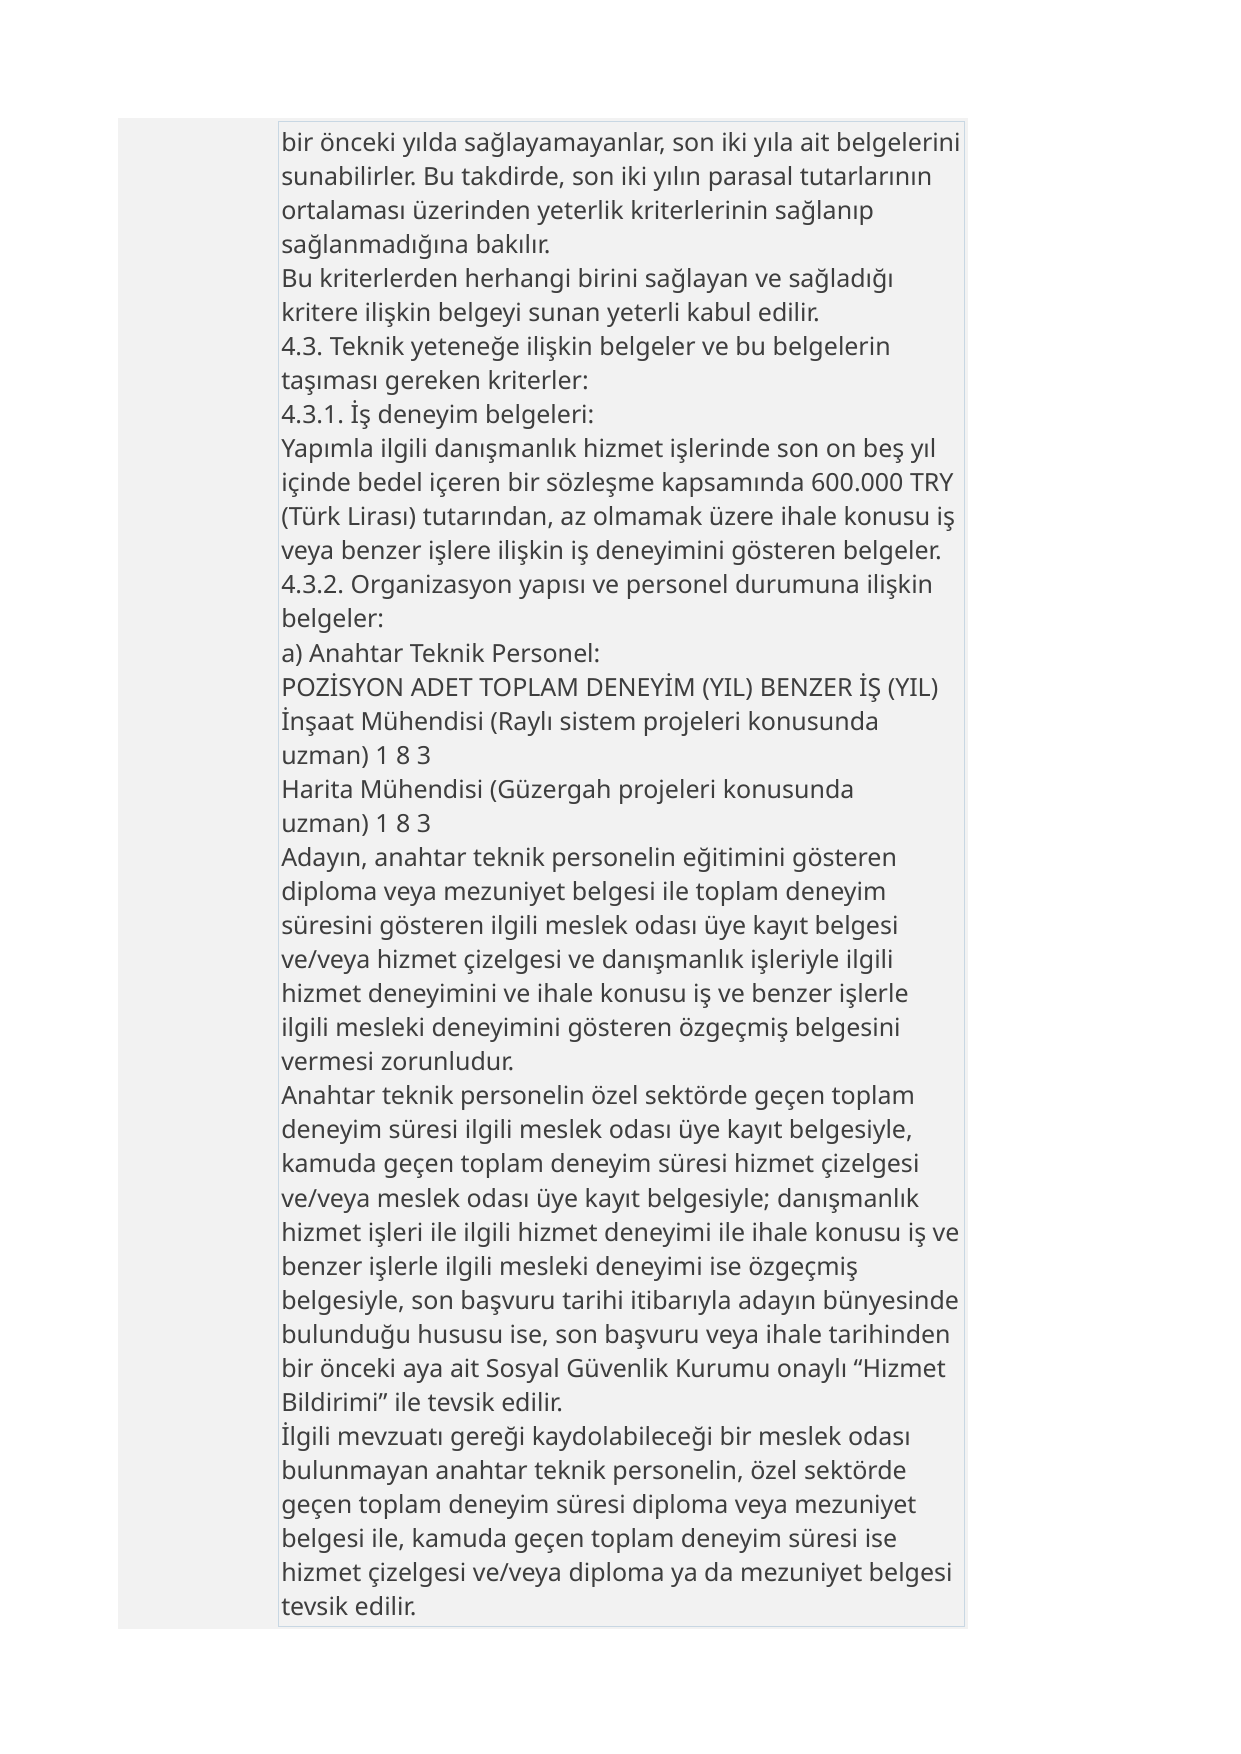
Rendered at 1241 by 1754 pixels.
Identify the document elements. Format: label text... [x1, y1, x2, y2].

table_cell bir önceki yılda sağlayamayanlar, son iki yıla ait belgelerini sunabilirler. Bu takdirde, son iki yılın parasal tutarlarının ortalaması üzerinden yeterlik kriterlerinin sağlanıp sağlanmadığına bakılır. Bu kriterlerden herhangi birini sağlayan ve sağladığı kritere ilişkin belgeyi sunan yeterli kabul edilir. 4.3. Teknik yeteneğe ilişkin belgeler ve bu belgelerin taşıması gereken kriterler: 4.3.1. İş deneyim belgeleri: Yapımla ilgili danışmanlık hizmet işlerinde son on beş yıl içinde bedel içeren bir sözleşme kapsamında 600.000 TRY (Türk Lirası) tutarından, az olmamak üzere ihale konusu iş veya benzer işlere ilişkin iş deneyimini gösteren belgeler. 4.3.2. Organizasyon yapısı ve personel durumuna ilişkin belgeler: a) Anahtar Teknik Personel: POZİSYON ADET TOPLAM DENEYİM (YIL) BENZER İŞ (YIL) İnşaat Mühendisi (Raylı sistem projeleri konusunda uzman) 1 8 3 Harita Mühendisi (Güzergah projeleri konusunda uzman) 1 8 3 Adayın, anahtar teknik personelin eğitimini gösteren diploma veya mezuniyet belgesi ile toplam deneyim süresini gösteren ilgili meslek odası üye kayıt belgesi ve/veya hizmet çizelgesi ve danışmanlık işleriyle ilgili hizmet deneyimini ve ihale konusu iş ve benzer işlerle ilgili mesleki deneyimini gösteren özgeçmiş belgesini vermesi zorunludur. Anahtar teknik personelin özel sektörde geçen toplam deneyim süresi ilgili meslek odası üye kayıt belgesiyle, kamuda geçen toplam deneyim süresi hizmet çizelgesi ve/veya meslek odası üye kayıt belgesiyle; danışmanlık hizmet işleri ile ilgili hizmet deneyimi ile ihale konusu iş ve benzer işlerle ilgili mesleki deneyimi ise özgeçmiş belgesiyle, son başvuru tarihi itibarıyla adayın bünyesinde bulunduğu hususu ise, son başvuru veya ihale tarihinden bir önceki aya ait Sosyal Güvenlik Kurumu onaylı “Hizmet Bildirimi” ile tevsik edilir. İlgili mevzuatı gereği kaydolabileceği bir meslek odası bulunmayan anahtar teknik personelin, özel sektörde geçen toplam deneyim süresi diploma veya mezuniyet belgesi ile, kamuda geçen toplam deneyim süresi ise hizmet çizelgesi ve/veya diploma ya da mezuniyet belgesi tevsik edilir. [275, 118, 968, 1629]
table_cell [118, 118, 275, 1629]
